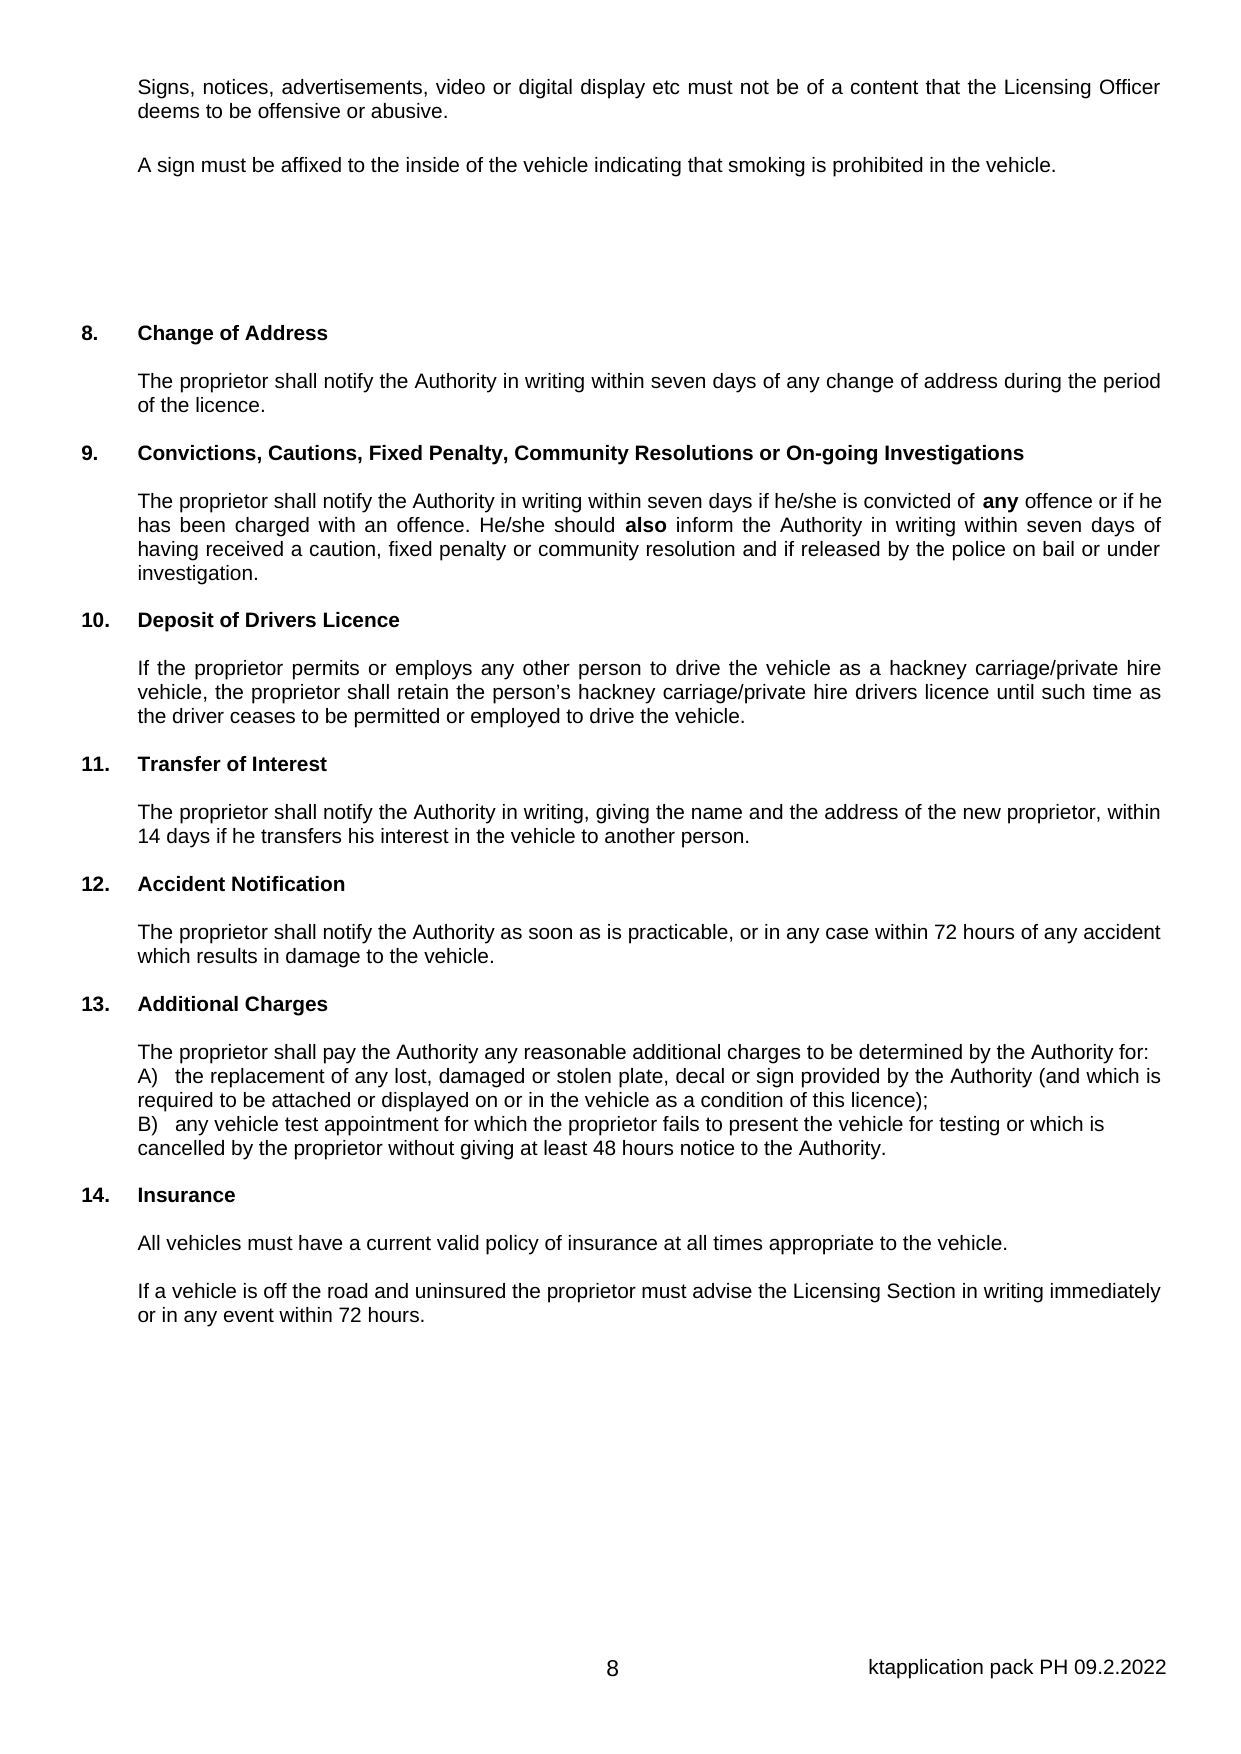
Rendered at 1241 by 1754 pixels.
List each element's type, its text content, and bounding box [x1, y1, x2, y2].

table_cell Transfer of Interest [126, 752, 1177, 800]
table_cell The proprietor shall notify the Authority in writing within seven days of any change of address during the period of the licence. [126, 369, 1177, 441]
table_cell All vehicles must have a current valid policy of insurance at all times appropriate to the vehicle. If a vehicle is off the road and uninsured the proprietor must advise the Licensing Section in writing immediately or in any event within 72 hours. [126, 1231, 1177, 1327]
table_cell Accident Notification [126, 872, 1177, 920]
table_cell [126, 1159, 1177, 1183]
table_cell [70, 800, 126, 872]
table_cell Change of Address [126, 321, 1177, 369]
table_cell Insurance [126, 1183, 1177, 1231]
table_cell The proprietor shall notify the Authority in writing, giving the name and the address of the new proprietor, within 14 days if he transfers his interest in the vehicle to another person. [126, 800, 1177, 872]
table_cell Additional Charges [126, 992, 1177, 1039]
table_cell 10. [70, 608, 126, 656]
table_cell [70, 297, 126, 321]
table_cell [70, 656, 126, 752]
table_cell The proprietor shall notify the Authority in writing within seven days if he/she is convicted of any offence or if he has been charged with an offence. He/she should also inform the Authority in writing within seven days of having received a caution, fixed penalty or community resolution and if released by the police on bail or under investigation. [126, 489, 1177, 608]
table_cell [70, 369, 126, 441]
table_cell The proprietor shall pay the Authority any reasonable additional charges to be determined by the Authority for: the replacement of any lost, damaged or stolen plate, decal or sign provided by the Authority (and which is required to be attached or displayed on or in the vehicle as a condition of this licence); any vehicle test appointment for which the proprietor fails to present the vehicle for testing or which is cancelled by the proprietor without giving at least 48 hours notice to the Authority. [126, 1040, 1177, 1159]
table_cell If the proprietor permits or employs any other person to drive the vehicle as a hackney carriage/private hire vehicle, the proprietor shall retain the person’s hackney carriage/private hire drivers licence until such time as the driver ceases to be permitted or employed to drive the vehicle. [126, 656, 1177, 752]
table_cell [70, 920, 126, 968]
table_cell [70, 489, 126, 608]
table_cell [70, 1040, 126, 1159]
table_cell 12. [70, 872, 126, 920]
table_cell 14. [70, 1183, 126, 1231]
table_cell Signs, notices, advertisements, video or digital display etc must not be of a content that the Licensing Officer deems to be offensive or abusive. A sign must be affixed to the inside of the vehicle indicating that smoking is prohibited in the vehicle. [126, 75, 1177, 297]
table_cell Convictions, Cautions, Fixed Penalty, Community Resolutions or On-going Investigations [126, 441, 1177, 488]
table_cell [70, 968, 126, 992]
table_cell 9. [70, 441, 126, 488]
table_cell [126, 297, 1177, 321]
table_cell Deposit of Drivers Licence [126, 608, 1177, 656]
table_cell [70, 1231, 126, 1327]
table_cell 11. [70, 752, 126, 800]
table_cell [126, 968, 1177, 992]
table_cell [70, 75, 126, 297]
table_cell 8. [70, 321, 126, 369]
table_cell [70, 1159, 126, 1183]
table_cell 13. [70, 992, 126, 1039]
table_cell The proprietor shall notify the Authority as soon as is practicable, or in any case within 72 hours of any accident which results in damage to the vehicle. [126, 920, 1177, 968]
